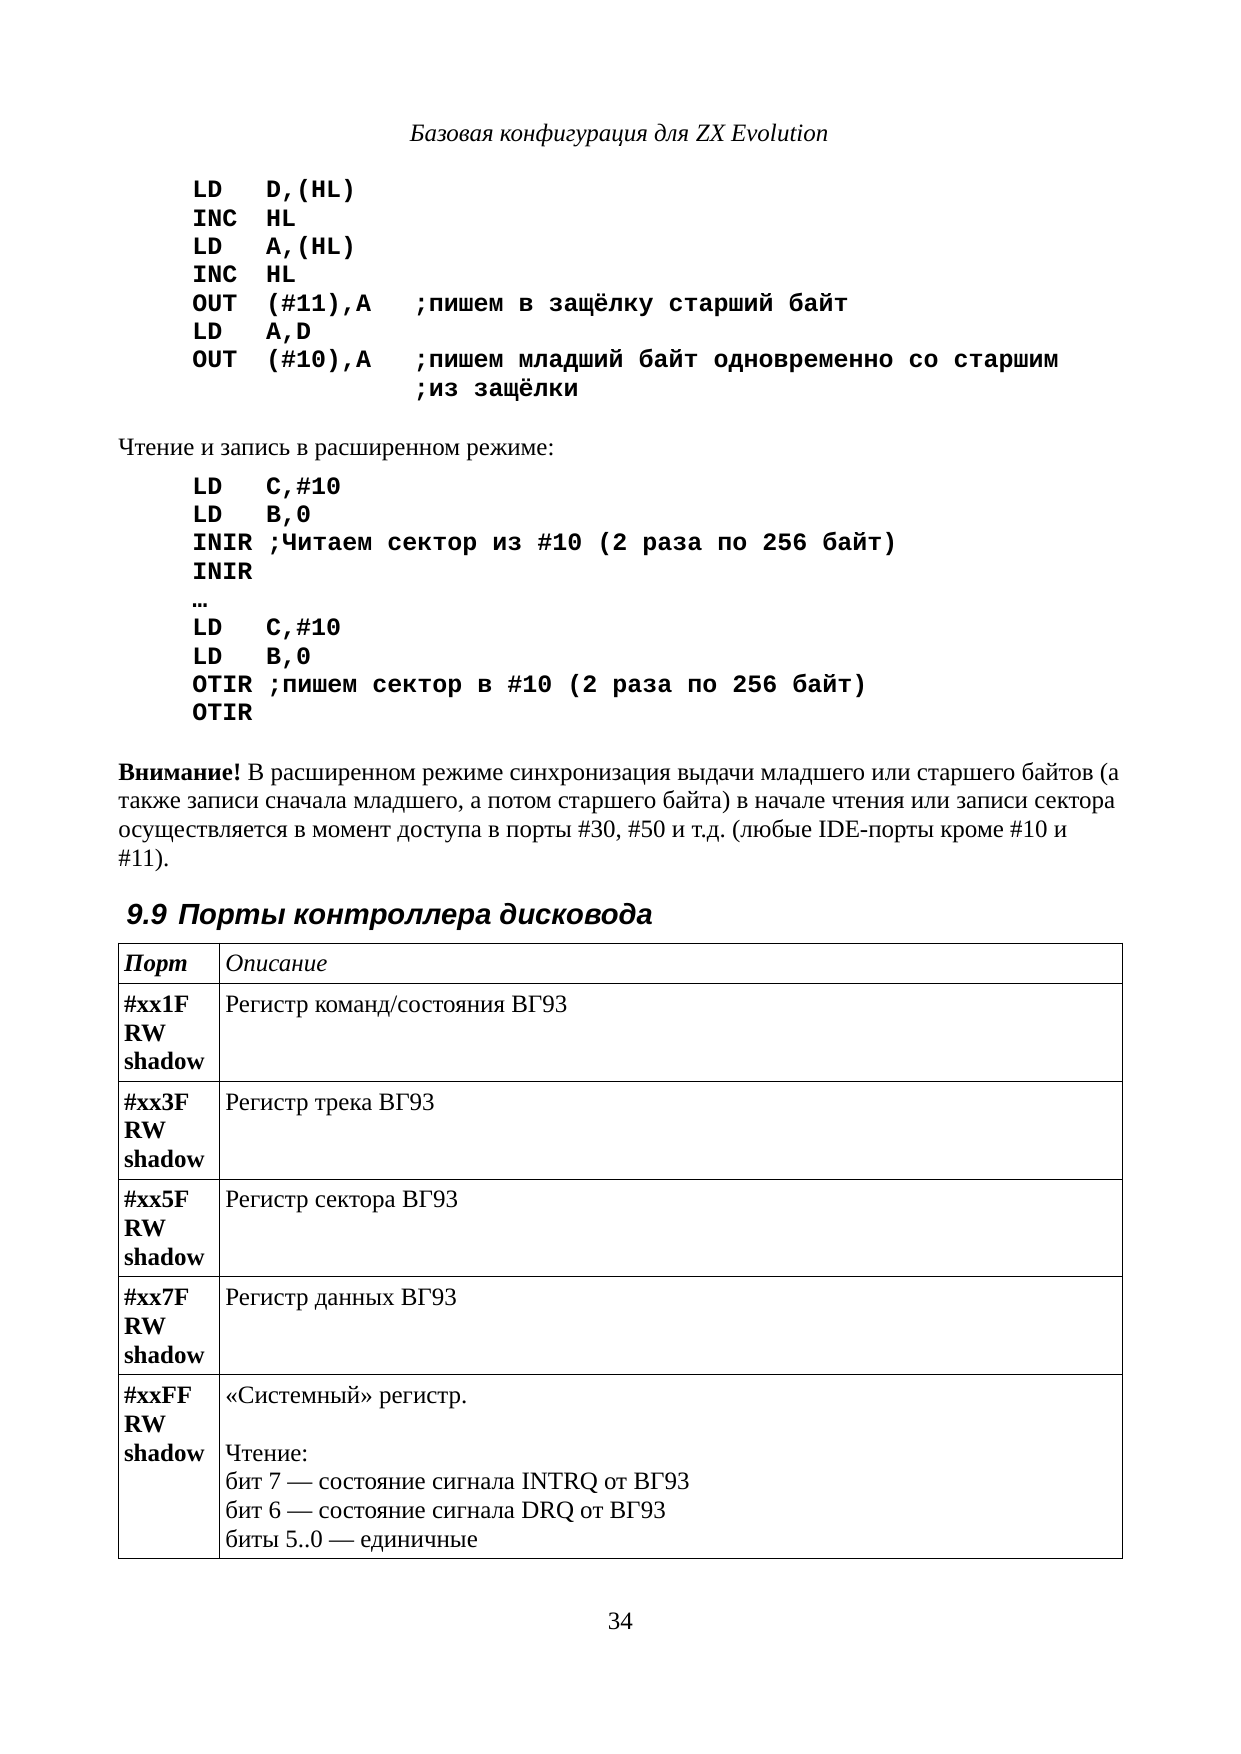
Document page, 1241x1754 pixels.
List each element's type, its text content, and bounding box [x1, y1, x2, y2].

text LD B,0 [118, 643, 1122, 672]
table_cell «Системный» регистр. Чтение: бит 7 — состояние сигнала INTRQ от ВГ93 бит 6 — состояние сигнала DRQ от ВГ93 биты 5..0 — единичные [220, 1375, 1122, 1558]
text INIR ;Читаем сектор из #10 (2 раза по 256 байт) [118, 530, 1122, 558]
text … [118, 587, 1122, 615]
table_cell Регистр трека ВГ93 [220, 1082, 1122, 1179]
text INC HL [118, 262, 1122, 290]
table_cell Регистр сектора ВГ93 [220, 1180, 1122, 1276]
text Чтение и запись в расширенном режиме: [118, 432, 1122, 461]
text INIR [118, 558, 1122, 587]
text INC HL [118, 205, 1122, 234]
table_cell #xx1F RW shadow [119, 984, 219, 1081]
text LD A,(HL) [118, 234, 1122, 262]
text LD C,#10 [118, 615, 1122, 643]
text OTIR [118, 700, 1122, 728]
table_cell #xx5F RW shadow [119, 1180, 219, 1276]
text LD A,D [118, 319, 1122, 347]
text OTIR ;пишем сектор в #10 (2 раза по 256 байт) [118, 672, 1122, 700]
text LD C,#10 [118, 473, 1122, 502]
table_cell #xx7F RW shadow [119, 1277, 219, 1374]
table_cell Регистр команд/состояния ВГ93 [220, 984, 1122, 1081]
text OUT (#11),A ;пишем в защёлку старший байт [118, 290, 1122, 319]
text LD D,(HL) [118, 177, 1122, 205]
text ;из защёлки [118, 375, 1122, 404]
table_cell Регистр данных ВГ93 [220, 1277, 1122, 1374]
table_header Описание [220, 944, 1122, 983]
text Внимание! В расширенном режиме синхронизация выдачи младшего или старшего байтов (а также записи сначала младшего, а потом старшего байта) в начале чтения или записи сектора осуществляется в момент доступа в порты #30, #50 и т.д. (любые IDE-порты кроме #10 и #11). [118, 757, 1122, 872]
table_header Порт [119, 944, 219, 983]
table_cell #xx3F RW shadow [119, 1082, 219, 1179]
text LD B,0 [118, 502, 1122, 530]
subtitle Порты контроллера дисковода [118, 897, 1122, 930]
table_cell #xxFF RW shadow [119, 1375, 219, 1558]
text OUT (#10),A ;пишем младший байт одновременно со старшим [118, 347, 1122, 375]
